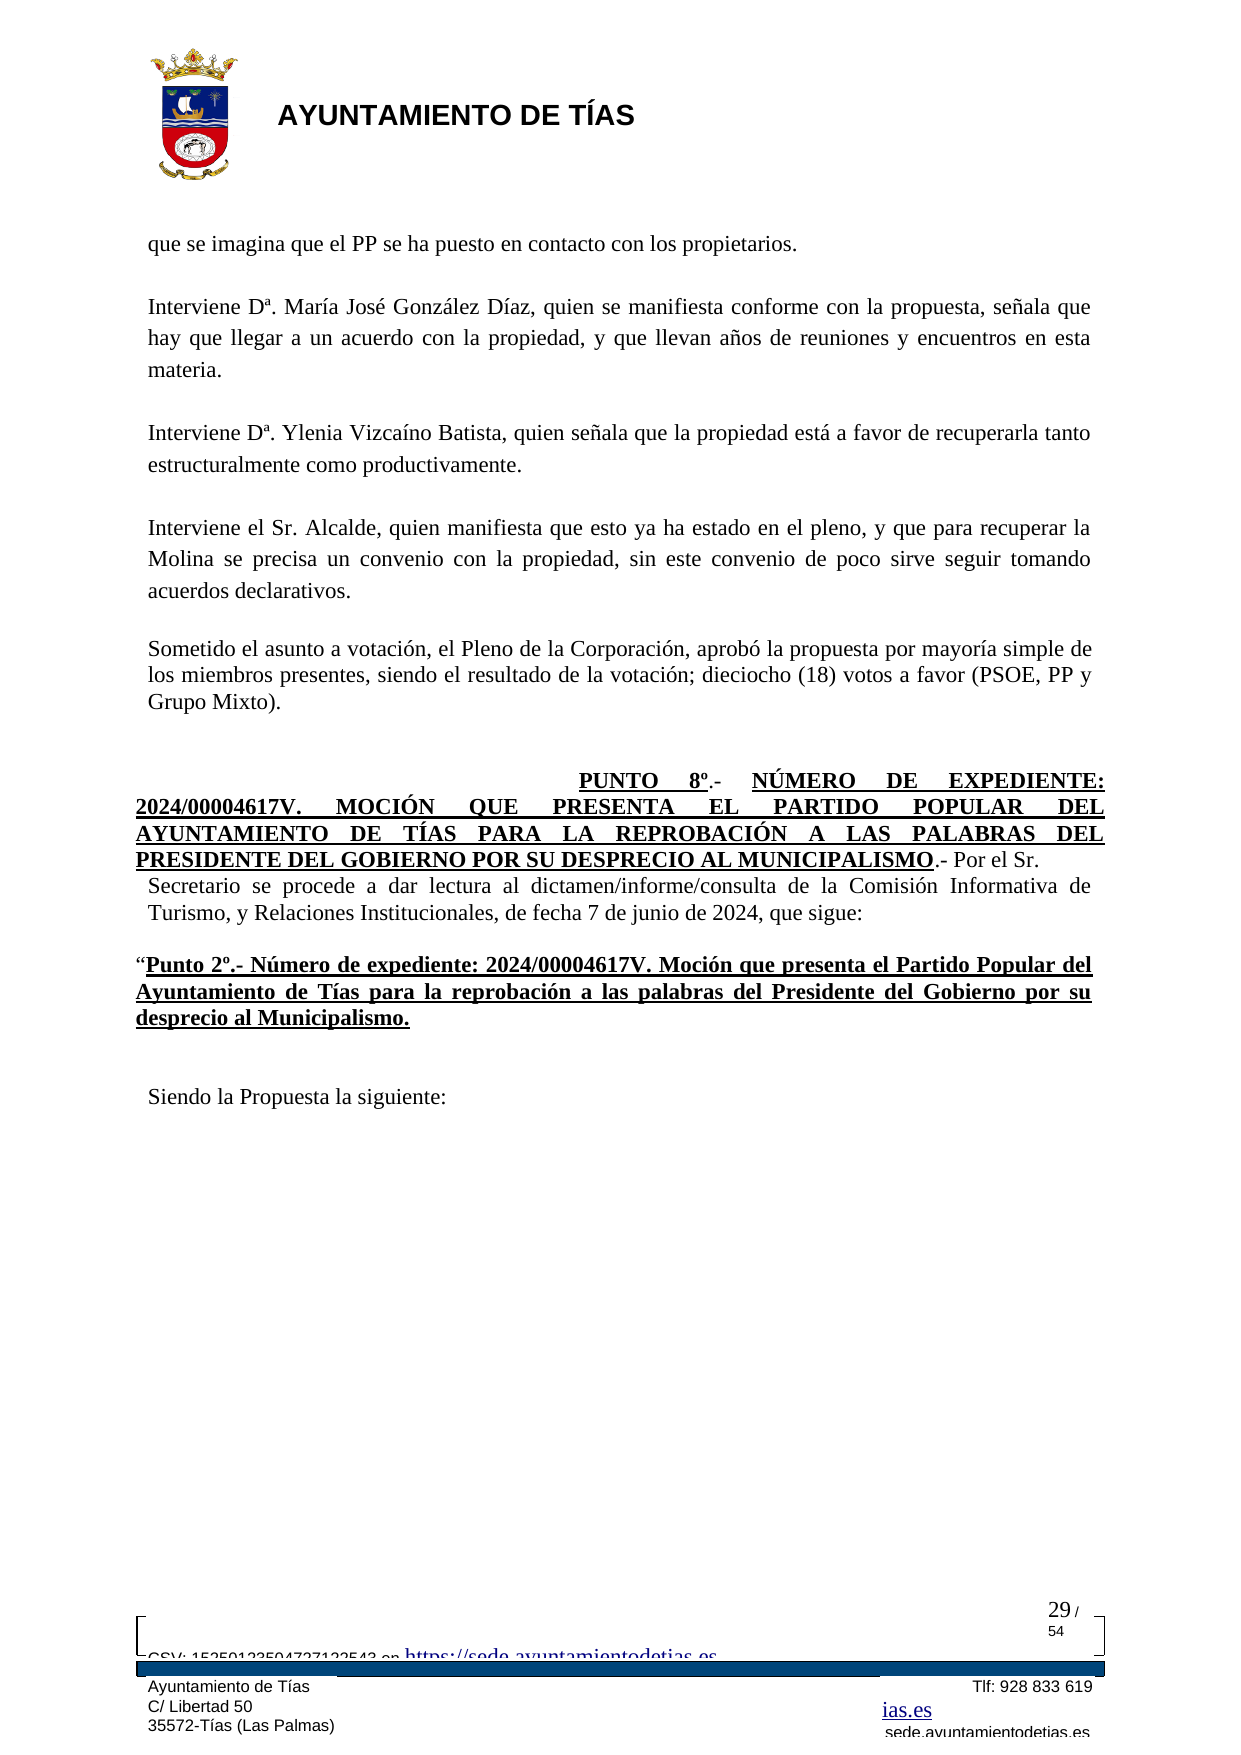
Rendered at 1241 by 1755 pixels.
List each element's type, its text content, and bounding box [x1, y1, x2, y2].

text Interviene el Sr. Alcalde, quien manifiesta que esto ya ha estado en el pleno, y que para recuperar la Molina se precisa un convenio con la propiedad, sin este convenio de poco sirve seguir tomando acuerdos declarativos. [148, 514, 1093, 603]
text que se imagina que el PP se ha puesto en contacto con los propietarios. [148, 230, 1105, 256]
text Sometido el asunto a votación, el Pleno de la Corporación, aprobó la propuesta por mayoría simple de los miembros presentes, siendo el resultado de la votación; dieciocho (18) votos a favor (PSOE, PP y Grupo Mixto). [148, 635, 1093, 714]
text Secretario se procede a dar lectura al dictamen/informe/consulta de la Comisión Informativa de Turismo, y Relaciones Institucionales, de fecha 7 de junio de 2024, que sigue: [148, 872, 1093, 925]
text Interviene Dª. María José González Díaz, quien se manifiesta conforme con la propuesta, señala que hay que llegar a un acuerdo con la propiedad, y que llevan años de reuniones y encuentros en esta materia. [148, 293, 1093, 382]
subtitle PRESIDENTE DEL GOBIERNO POR SU DESPRECIO AL MUNICIPALISMO.- Por el Sr. [135, 844, 1105, 872]
subtitle “Punto 2º.- Número de expediente: 2024/00004617V. Moción que presenta el Partido Popular del Ayuntamiento de Tías para la reprobación a las palabras del Presidente del Gobierno por su desprecio al Municipalismo. [135, 951, 1093, 1030]
text Siendo la Propuesta la siguiente: [148, 1083, 1105, 1109]
subtitle AYUNTAMIENTO DE TÍAS PARA LA REPROBACIÓN A LAS PALABRAS DEL [135, 817, 1105, 843]
subtitle PUNTO 8º.- NÚMERO DE EXPEDIENTE: 2024/00004617V. MOCIÓN QUE PRESENTA EL PARTIDO POPULAR DEL [135, 767, 1105, 816]
text Interviene Dª. Ylenia Vizcaíno Batista, quien señala que la propiedad está a favor de recuperarla tanto estructuralmente como productivamente. [148, 419, 1093, 477]
